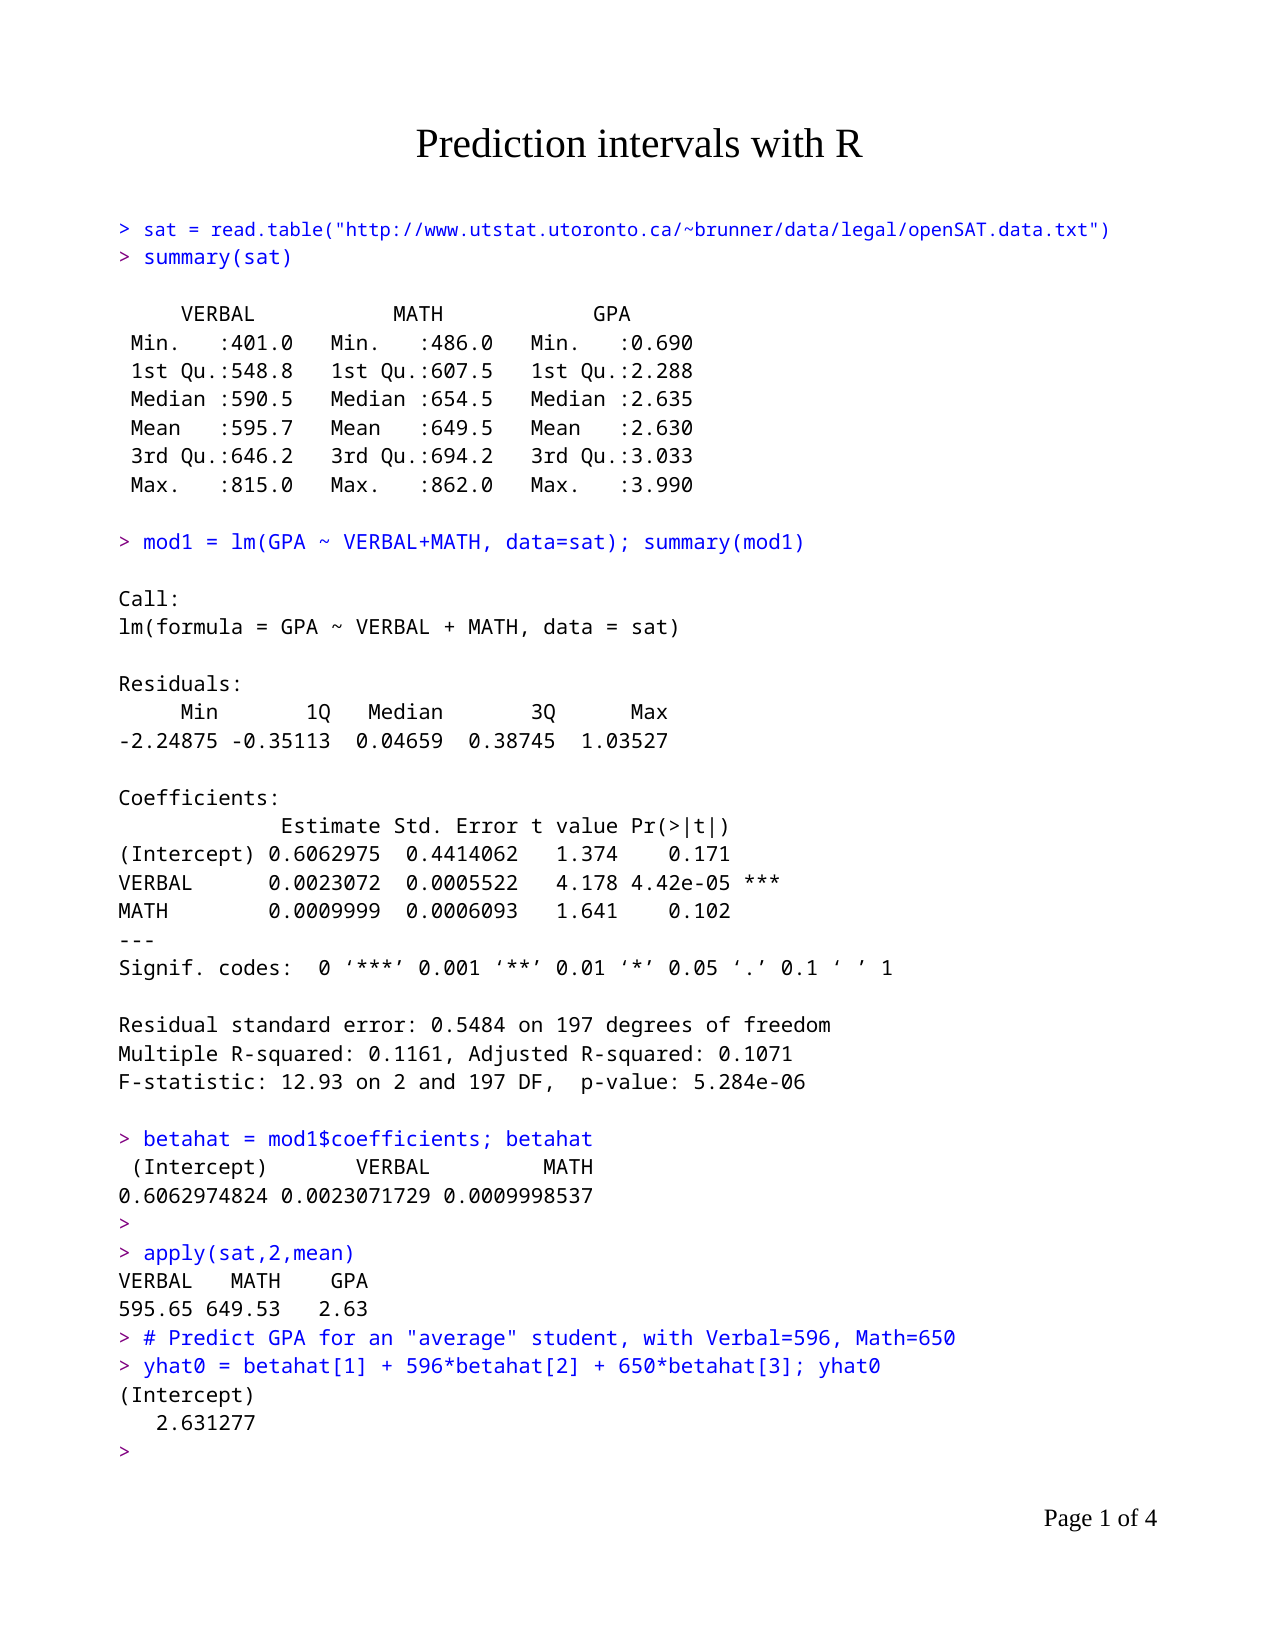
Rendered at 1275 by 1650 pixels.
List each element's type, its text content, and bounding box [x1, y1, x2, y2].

text Min. :401.0 Min. :486.0 Min. :0.690 [118, 328, 1157, 356]
text > apply(sat,2,mean) [118, 1238, 1157, 1266]
text Median :590.5 Median :654.5 Median :2.635 [118, 384, 1157, 413]
text Mean :595.7 Mean :649.5 Mean :2.630 [118, 413, 1157, 441]
text > yhat0 = betahat[1] + 596*betahat[2] + 650*betahat[3]; yhat0 [118, 1351, 1157, 1380]
text 3rd Qu.:646.2 3rd Qu.:694.2 3rd Qu.:3.033 [118, 441, 1157, 470]
text VERBAL 0.0023072 0.0005522 4.178 4.42e-05 *** [118, 868, 1157, 896]
text VERBAL MATH GPA [118, 299, 1157, 328]
text 1st Qu.:548.8 1st Qu.:607.5 1st Qu.:2.288 [118, 356, 1157, 384]
text > # Predict GPA for an "average" student, with Verbal=596, Math=650 [118, 1323, 1157, 1351]
text 2.631277 [118, 1408, 1157, 1437]
text Residual standard error: 0.5484 on 197 degrees of freedom [118, 1010, 1157, 1039]
text > [118, 1437, 1157, 1465]
text VERBAL MATH GPA [118, 1266, 1157, 1294]
text Max. :815.0 Max. :862.0 Max. :3.990 [118, 470, 1157, 498]
text Signif. codes: 0 ‘***’ 0.001 ‘**’ 0.01 ‘*’ 0.05 ‘.’ 0.1 ‘ ’ 1 [118, 953, 1157, 982]
text > betahat = mod1$coefficients; betahat [118, 1124, 1157, 1152]
text > summary(sat) [118, 242, 1160, 271]
text > sat = read.table("http://www.utstat.utoronto.ca/~brunner/data/legal/openSAT.data.txt") [118, 214, 1203, 242]
text Coefficients: [118, 783, 1157, 811]
text 595.65 649.53 2.63 [118, 1294, 1157, 1323]
text > [118, 1209, 1157, 1238]
text Min 1Q Median 3Q Max [118, 697, 1157, 726]
text F-statistic: 12.93 on 2 and 197 DF, p-value: 5.284e-06 [118, 1067, 1157, 1096]
text Call: [118, 584, 1157, 612]
text Multiple R-squared: 0.1161, Adjusted R-squared: 0.1071 [118, 1039, 1157, 1067]
text -2.24875 -0.35113 0.04659 0.38745 1.03527 [118, 726, 1157, 754]
text Prediction intervals with R [118, 118, 1160, 166]
text > mod1 = lm(GPA ~ VERBAL+MATH, data=sat); summary(mod1) [118, 527, 1157, 555]
text MATH 0.0009999 0.0006093 1.641 0.102 [118, 896, 1157, 925]
text Residuals: [118, 669, 1157, 697]
text Estimate Std. Error t value Pr(>|t|) [118, 811, 1157, 839]
text lm(formula = GPA ~ VERBAL + MATH, data = sat) [118, 612, 1157, 641]
text (Intercept) 0.6062975 0.4414062 1.374 0.171 [118, 839, 1157, 868]
text (Intercept) [118, 1380, 1157, 1408]
text (Intercept) VERBAL MATH [118, 1152, 1157, 1181]
text --- [118, 925, 1157, 953]
text 0.6062974824 0.0023071729 0.0009998537 [118, 1181, 1157, 1209]
